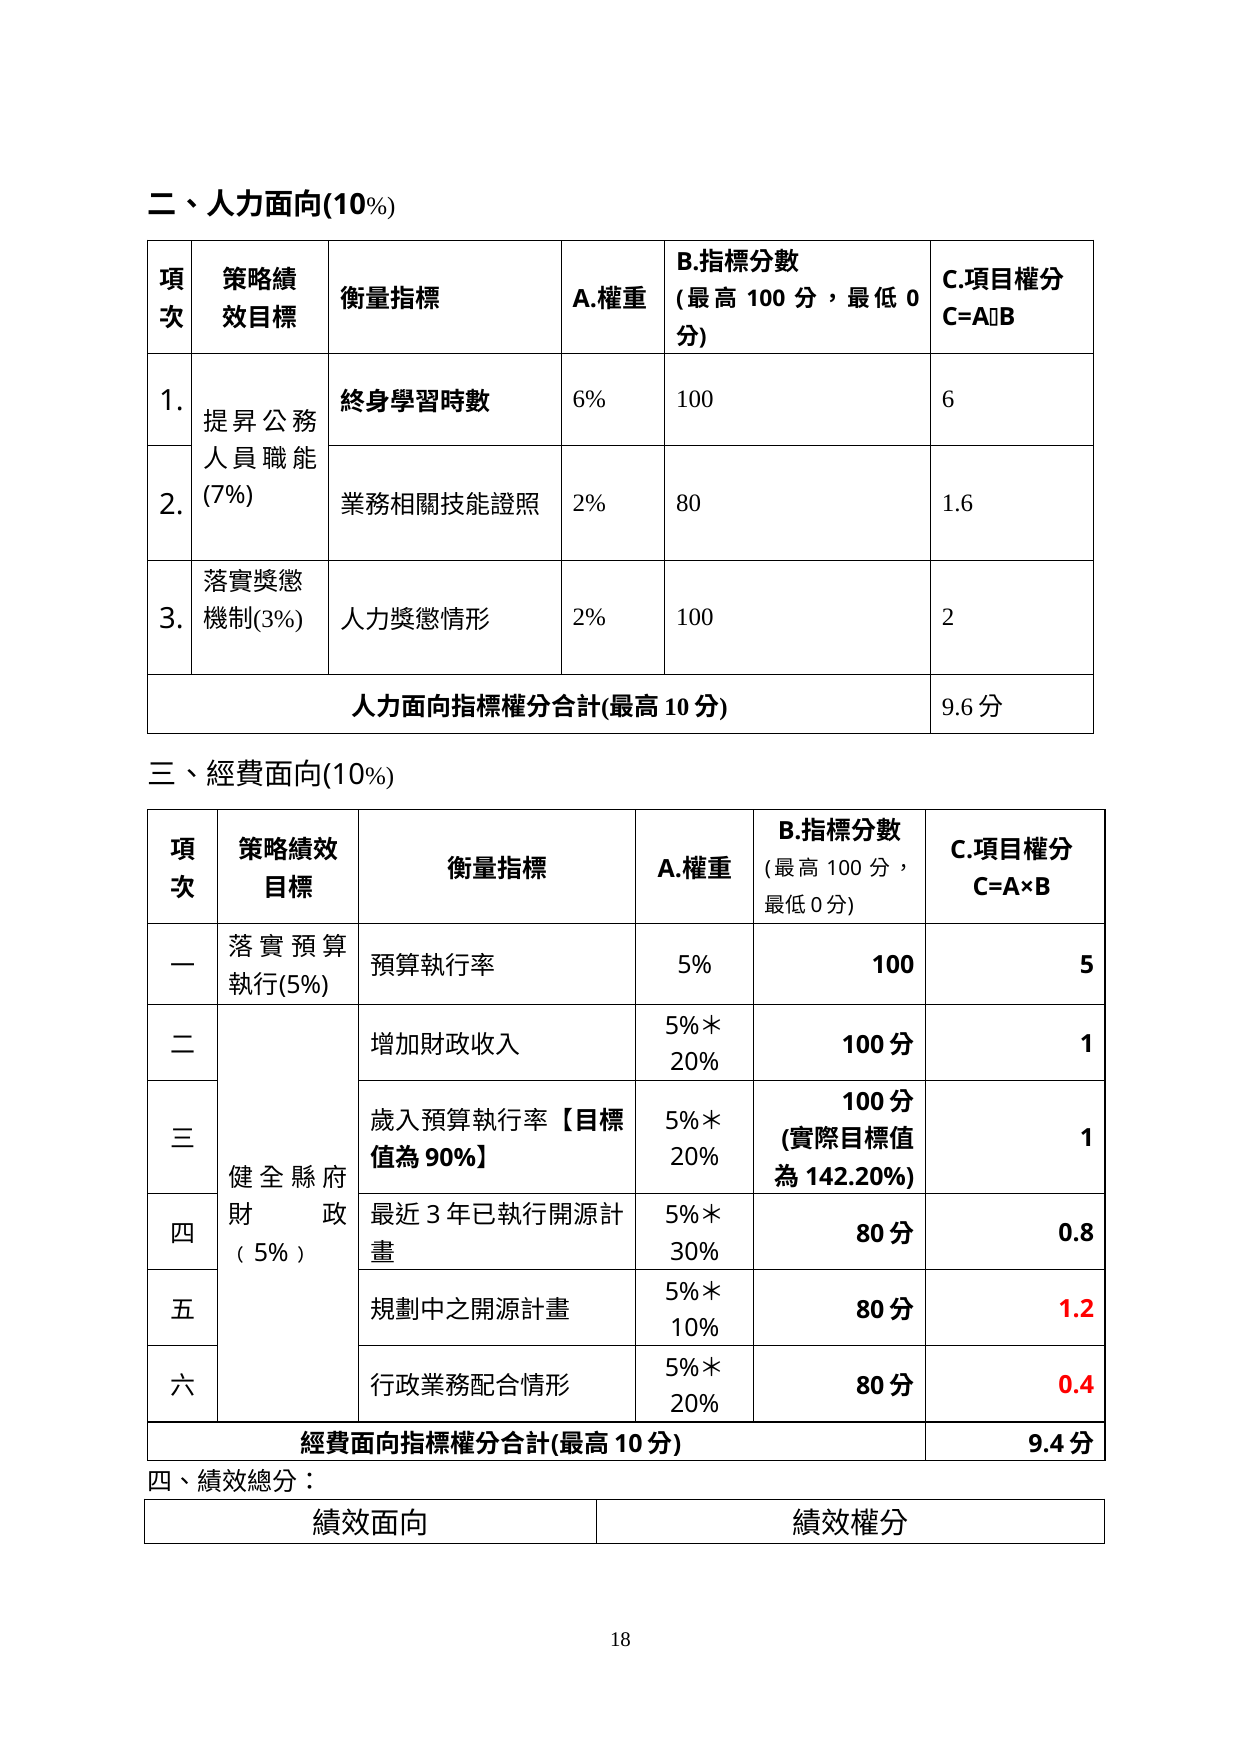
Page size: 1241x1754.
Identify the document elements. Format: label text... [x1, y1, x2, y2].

table_header 策略績效目標 [218, 810, 358, 923]
table_header C.項目權分 C=AB [931, 241, 1093, 353]
table_cell 五 [148, 1270, 217, 1345]
table_cell 增加財政收入 [359, 1005, 635, 1080]
table_cell 1.6 [931, 446, 1093, 559]
table_cell 二 [148, 1005, 217, 1080]
table_header 項次 [148, 810, 217, 923]
table_cell 80分 [754, 1270, 925, 1345]
table_cell 9.4分 [926, 1423, 1104, 1460]
table_cell 100分 [754, 1005, 925, 1080]
table_cell 9.6分 [931, 675, 1093, 733]
table_cell 一 [148, 924, 217, 1004]
table_cell 預算執行率 [359, 924, 635, 1004]
table_header B.指標分數 (最高100分，最低0分) [754, 810, 925, 923]
table_cell 終身學習時數 [329, 354, 561, 445]
table_cell 歲入預算執行率【目標值為90%】 [359, 1081, 635, 1193]
table_cell 80分 [754, 1194, 925, 1269]
table_cell 5%＊30% [636, 1194, 753, 1269]
table_header 策略績 效目標 [192, 241, 328, 353]
table_cell [148, 354, 191, 445]
table_cell 100 [754, 924, 925, 1004]
table_cell 人力獎懲情形 [329, 561, 561, 674]
table_cell 5%＊20% [636, 1081, 753, 1193]
table_cell 5%＊20% [636, 1346, 753, 1421]
table_cell 行政業務配合情形 [359, 1346, 635, 1421]
text 二、人力面向(10%) [148, 164, 1092, 239]
table_cell 經費面向指標權分合計(最高10分) [148, 1423, 925, 1460]
table_cell 落實預算執行(5%) [218, 924, 358, 1004]
table_cell 提昇公務人員職能(7%) [192, 354, 328, 559]
table_cell 三 [148, 1081, 217, 1193]
table_header 衡量指標 [329, 241, 561, 353]
table_cell 80 [665, 446, 930, 559]
table_cell 最近3年已執行開源計畫 [359, 1194, 635, 1269]
table_cell 0.4 [926, 1346, 1104, 1421]
table_cell 六 [148, 1346, 217, 1421]
table_cell 6% [562, 354, 664, 445]
table_cell 業務相關技能證照 [329, 446, 561, 559]
table_cell 5%＊10% [636, 1270, 753, 1345]
table_header A.權重 [636, 810, 753, 923]
table_header 衡量指標 [359, 810, 635, 923]
table_header 績效面向 [145, 1500, 596, 1543]
table_header C.項目權分 C=A×B [926, 810, 1104, 923]
table_cell 2 [931, 561, 1093, 674]
table_cell 2% [562, 561, 664, 674]
table_header 項次 [148, 241, 191, 353]
table_header B.指標分數 (最高100分，最低0分) [665, 241, 930, 353]
table_cell 規劃中之開源計畫 [359, 1270, 635, 1345]
table_cell 健全縣府財政﹙5%﹚ [218, 1005, 358, 1421]
table_header 績效權分 [597, 1500, 1104, 1543]
table_cell 0.8 [926, 1194, 1104, 1269]
table_cell 四 [148, 1194, 217, 1269]
table_cell 5% [636, 924, 753, 1004]
table_cell 100 [665, 561, 930, 674]
table_cell 80分 [754, 1346, 925, 1421]
table_cell 1 [926, 1081, 1104, 1193]
table_cell 5%＊20% [636, 1005, 753, 1080]
table_cell 100分 (實際目標值為 142.20%) [754, 1081, 925, 1193]
table_header A.權重 [562, 241, 664, 353]
table_cell 1.2 [926, 1270, 1104, 1345]
table_cell 2% [562, 446, 664, 559]
table_cell 1 [926, 1005, 1104, 1080]
table_cell 6 [931, 354, 1093, 445]
table_cell 100 [665, 354, 930, 445]
table_cell 人力面向指標權分合計(最高10分) [148, 675, 930, 733]
table_cell 5 [926, 924, 1104, 1004]
table_cell [148, 561, 191, 674]
text 三、經費面向(10%) [148, 734, 1092, 809]
table_cell 落實獎懲機制(3%) [192, 561, 328, 674]
table_cell [148, 446, 191, 559]
text 四、績效總分： [148, 1461, 1092, 1498]
